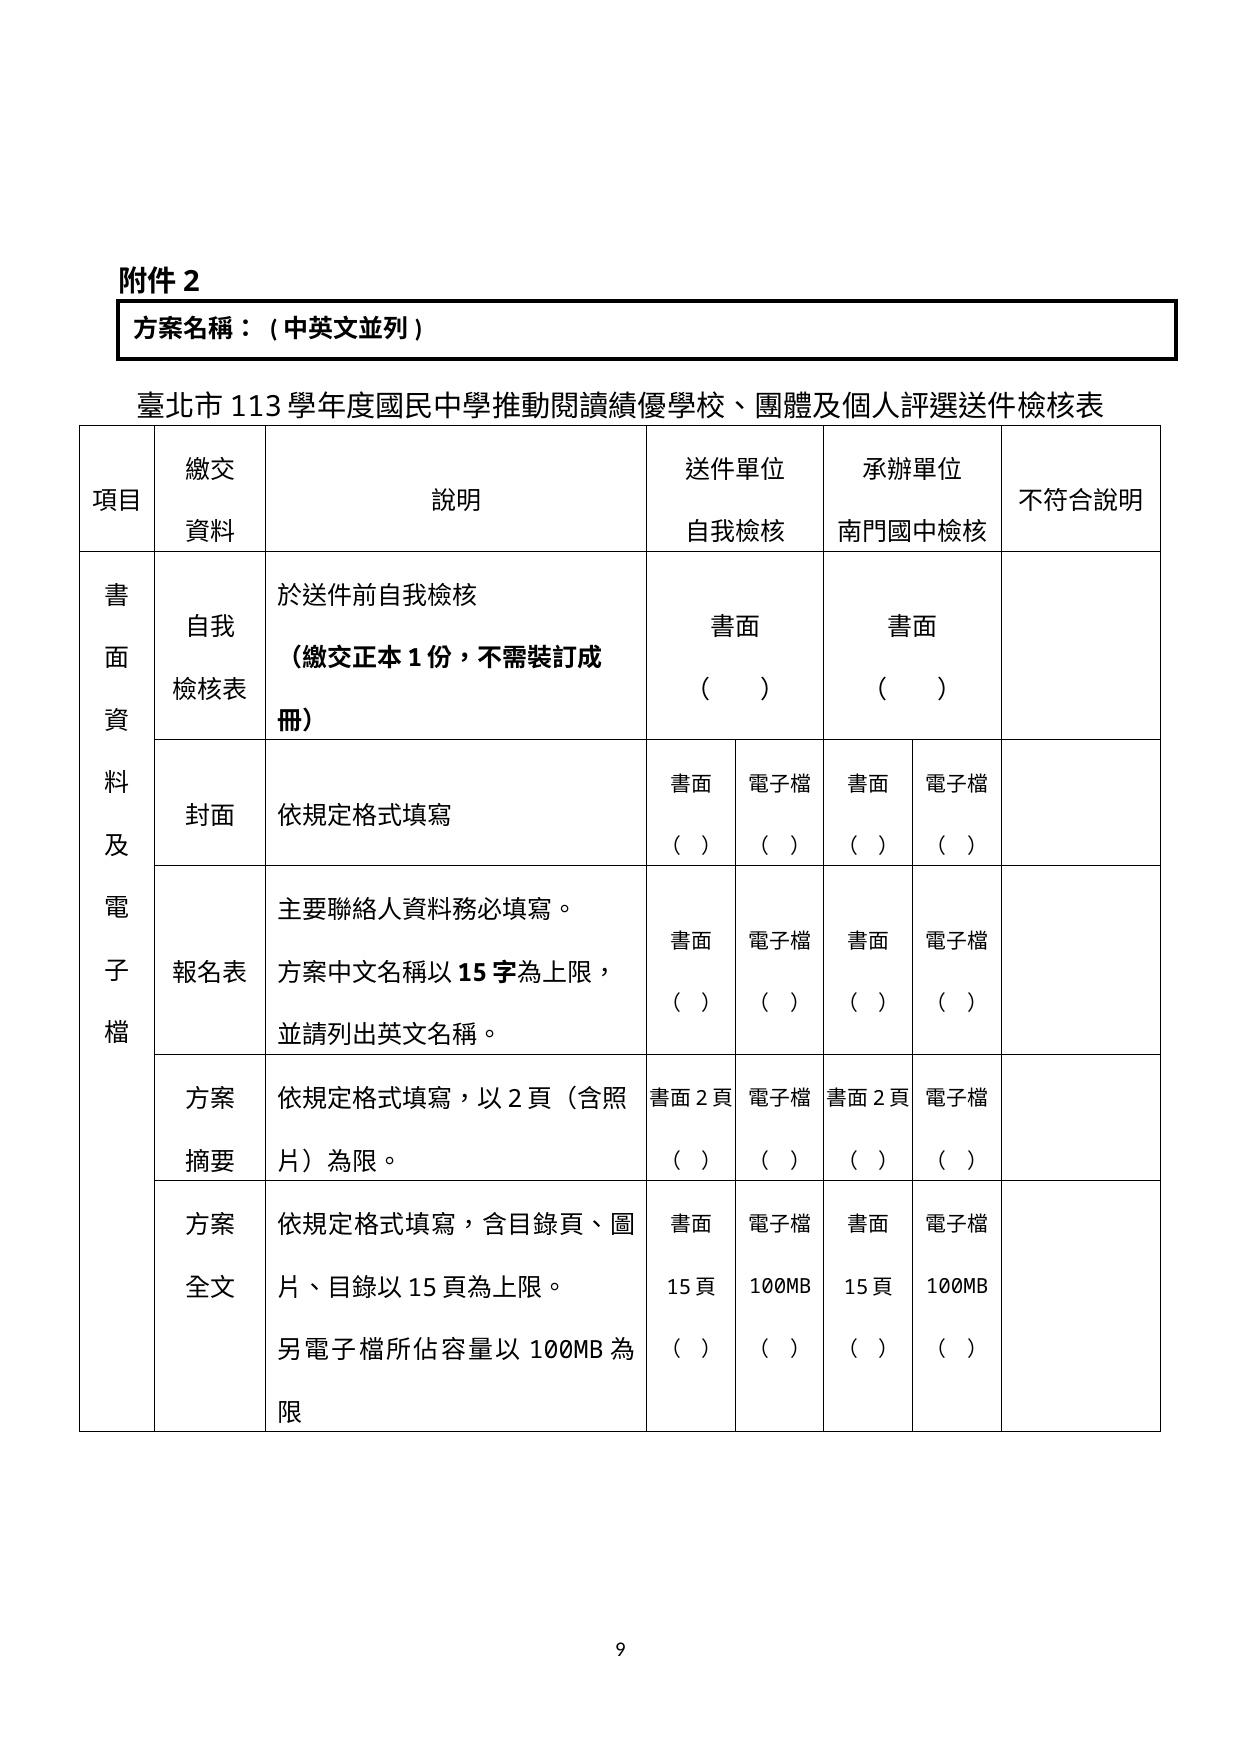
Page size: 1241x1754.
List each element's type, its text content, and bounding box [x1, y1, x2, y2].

table_header 承辦單位 南門國中檢核 [824, 426, 1001, 551]
table_cell 依規定格式填寫，以2頁（含照片）為限。 [266, 1055, 646, 1180]
table_cell 書面 （ ） [647, 552, 823, 739]
table_cell [1002, 1181, 1160, 1431]
table_cell 書面 （ ） [824, 552, 1001, 739]
table_cell 書面2頁 （ ） [824, 1055, 912, 1180]
table_cell 電子檔 （ ） [736, 1055, 823, 1180]
table_cell [1002, 866, 1160, 1054]
table_header 項目 [80, 426, 154, 551]
table_cell 電子檔 （ ） [913, 740, 1001, 865]
table_cell 電子檔100MB （ ） [736, 1181, 823, 1431]
table_header 送件單位 自我檢核 [647, 426, 823, 551]
table_cell 書面 （ ） [824, 866, 912, 1054]
table_cell 書面 （ ） [647, 740, 735, 865]
table_cell 封面 [155, 740, 265, 865]
table_header 不符合說明 [1002, 426, 1160, 551]
table_header 繳交 資料 [155, 426, 265, 551]
table_cell 報名表 [155, 866, 265, 1054]
table_cell 電子檔 （ ） [736, 740, 823, 865]
table_header 說明 [266, 426, 646, 551]
table_cell 書面 （ ） [647, 866, 735, 1054]
table_cell 方案 摘要 [155, 1055, 265, 1180]
table_cell 依規定格式填寫 [266, 740, 646, 865]
table_cell 電子檔100MB （ ） [913, 1181, 1001, 1431]
table_cell 書面 （ ） [824, 740, 912, 865]
table_cell 於送件前自我檢核 （繳交正本1份，不需裝訂成冊） [266, 552, 646, 739]
table_cell [1002, 740, 1160, 865]
table_cell 依規定格式填寫，含目錄頁、圖片、目錄以15頁為上限。 另電子檔所佔容量以100MB為限 [266, 1181, 646, 1431]
table_cell 電子檔 （ ） [913, 1055, 1001, 1180]
table_cell [1002, 1055, 1160, 1180]
text 臺北市113學年度國民中學推動閱讀績優學校、團體及個人評選送件檢核表 [118, 362, 1122, 425]
table_cell [1002, 552, 1160, 739]
table_cell 主要聯絡人資料務必填寫。 方案中文名稱以15字為上限，並請列出英文名稱。 [266, 866, 646, 1054]
table_cell 電子檔 （ ） [913, 866, 1001, 1054]
table_cell 書 面 資 料 及 電 子 檔 [80, 552, 154, 1431]
table_cell 自我 檢核表 [155, 552, 265, 739]
table_cell 方案 全文 [155, 1181, 265, 1431]
text 附件2 [118, 237, 1122, 299]
table_cell 書面 15頁 （ ） [824, 1181, 912, 1431]
table_cell 書面2頁 （ ） [647, 1055, 735, 1180]
table_cell 書面 15頁 （ ） [647, 1181, 735, 1431]
table_cell 電子檔 （ ） [736, 866, 823, 1054]
